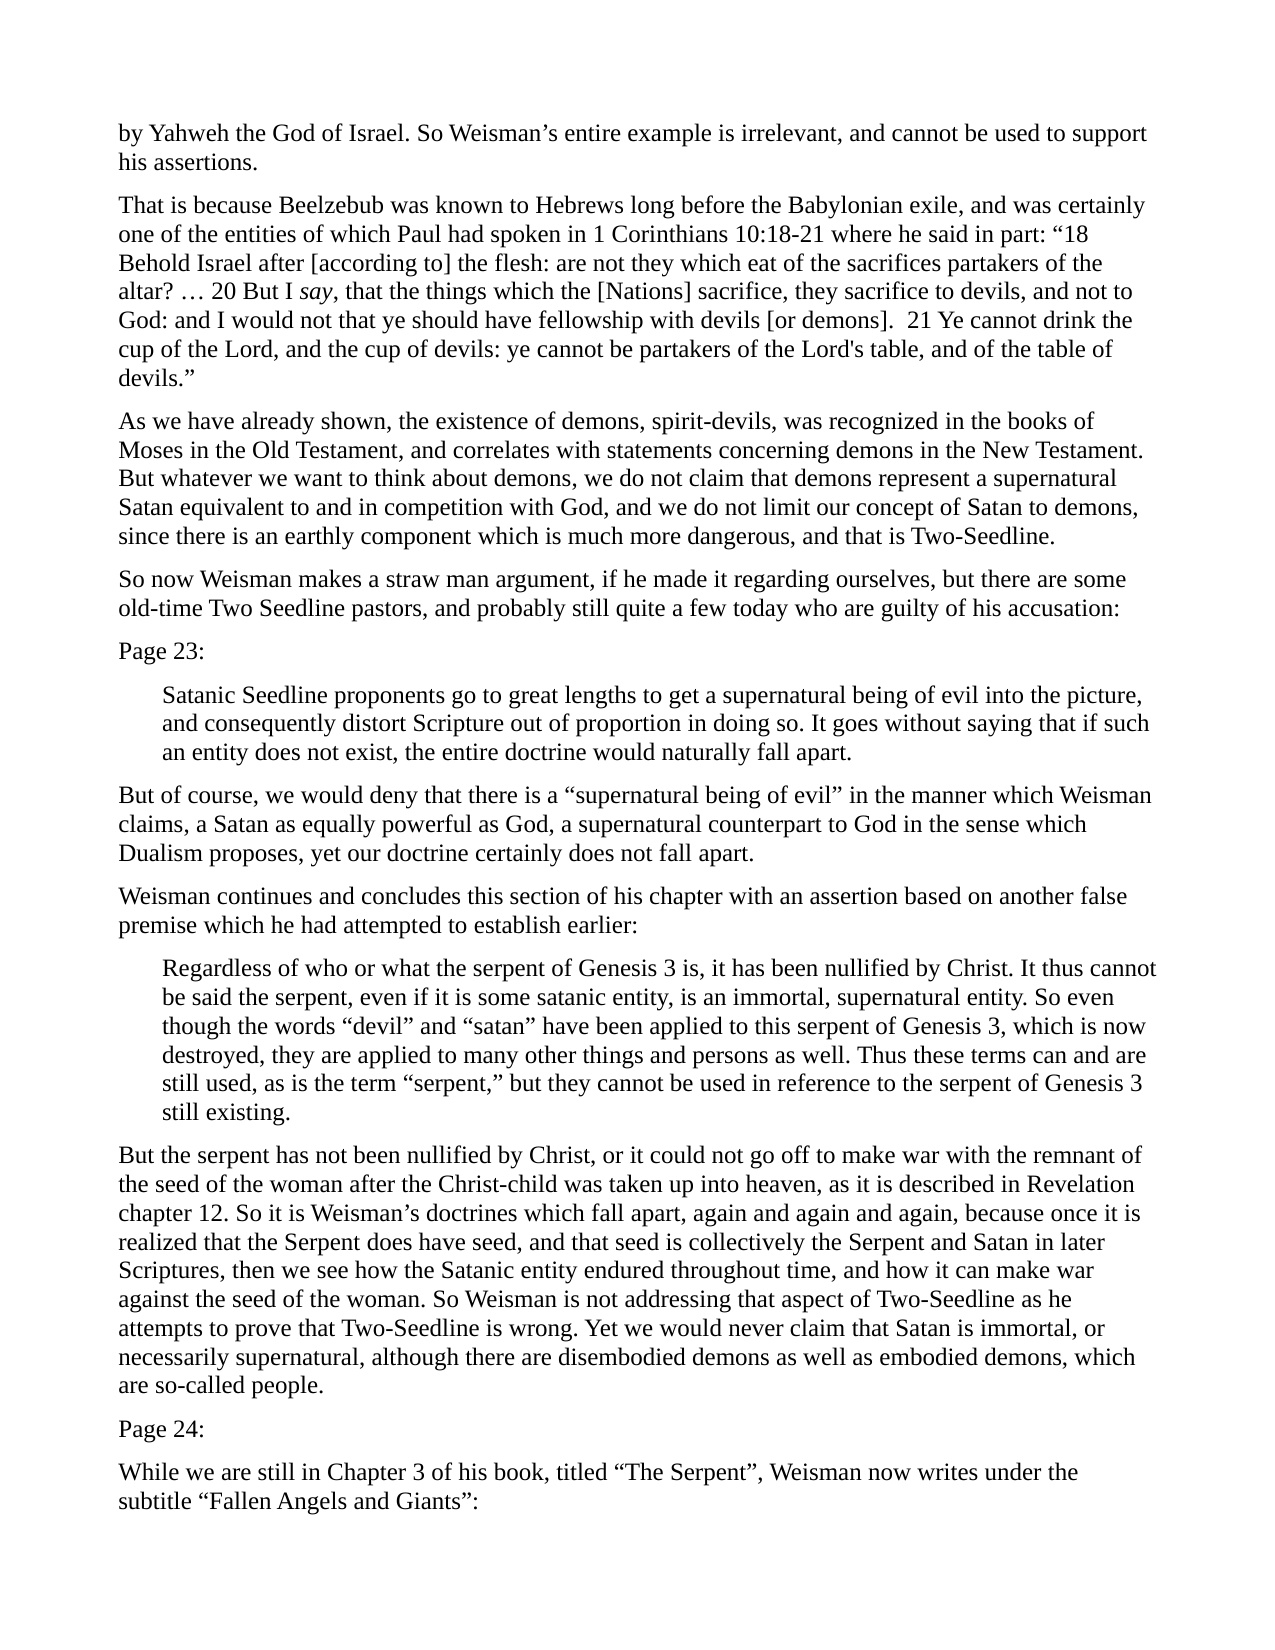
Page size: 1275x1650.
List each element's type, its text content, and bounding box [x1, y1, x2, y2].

text While we are still in Chapter 3 of his book, titled “The Serpent”, Weisman now writes under the subtitle “Fallen Angels and Giants”: [118, 1457, 1157, 1515]
text Page 24: [118, 1414, 1157, 1443]
text by Yahweh the God of Israel. So Weisman’s entire example is irrelevant, and cannot be used to support his assertions. [118, 118, 1157, 176]
text Satanic Seedline proponents go to great lengths to get a supernatural being of evil into the picture, and consequently distort Scripture out of proportion in doing so. It goes without saying that if such an entity does not exist, the entire doctrine would naturally fall apart. [162, 680, 1157, 766]
text That is because Beelzebub was known to Hebrews long before the Babylonian exile, and was certainly one of the entities of which Paul had spoken in 1 Corinthians 10:18-21 where he said in part: “18 Behold Israel after [according to] the flesh: are not they which eat of the sacrifices partakers of the altar? … 20 But I say, that the things which the [Nations] sacrifice, they sacrifice to devils, and not to God: and I would not that ye should have fellowship with devils [or demons]. 21 Ye cannot drink the cup of the Lord, and the cup of devils: ye cannot be partakers of the Lord's table, and of the table of devils.” [118, 190, 1157, 391]
text As we have already shown, the existence of demons, spirit-devils, was recognized in the books of Moses in the Old Testament, and correlates with statements concerning demons in the New Testament. But whatever we want to think about demons, we do not claim that demons represent a supernatural Satan equivalent to and in competition with God, and we do not limit our concept of Satan to demons, since there is an earthly component which is much more dangerous, and that is Two-Seedline. [118, 406, 1157, 550]
text But the serpent has not been nullified by Christ, or it could not go off to make war with the remnant of the seed of the woman after the Christ-child was taken up into heaven, as it is described in Revelation chapter 12. So it is Weisman’s doctrines which fall apart, again and again and again, because once it is realized that the Serpent does have seed, and that seed is collectively the Serpent and Satan in later Scriptures, then we see how the Satanic entity endured throughout time, and how it can make war against the seed of the woman. So Weisman is not addressing that aspect of Two-Seedline as he attempts to prove that Two-Seedline is wrong. Yet we would never claim that Satan is immortal, or necessarily supernatural, although there are disembodied demons as well as embodied demons, which are so-called people. [118, 1141, 1157, 1399]
text But of course, we would deny that there is a “supernatural being of evil” in the manner which Weisman claims, a Satan as equally powerful as God, a supernatural counterpart to God in the sense which Dualism proposes, yet our doctrine certainly does not fall apart. [118, 781, 1157, 867]
text Regardless of who or what the serpent of Genesis 3 is, it has been nullified by Christ. It thus cannot be said the serpent, even if it is some satanic entity, is an immortal, supernatural entity. So even though the words “devil” and “satan” have been applied to this serpent of Genesis 3, which is now destroyed, they are applied to many other things and persons as well. Thus these terms can and are still used, as is the term “serpent,” but they cannot be used in reference to the serpent of Genesis 3 still existing. [162, 953, 1157, 1126]
text Page 23: [118, 636, 1157, 665]
text Weisman continues and concludes this section of his chapter with an assertion based on another false premise which he had attempted to establish earlier: [118, 881, 1157, 939]
text So now Weisman makes a straw man argument, if he made it regarding ourselves, but there are some old-time Two Seedline pastors, and probably still quite a few today who are guilty of his accusation: [118, 564, 1157, 622]
